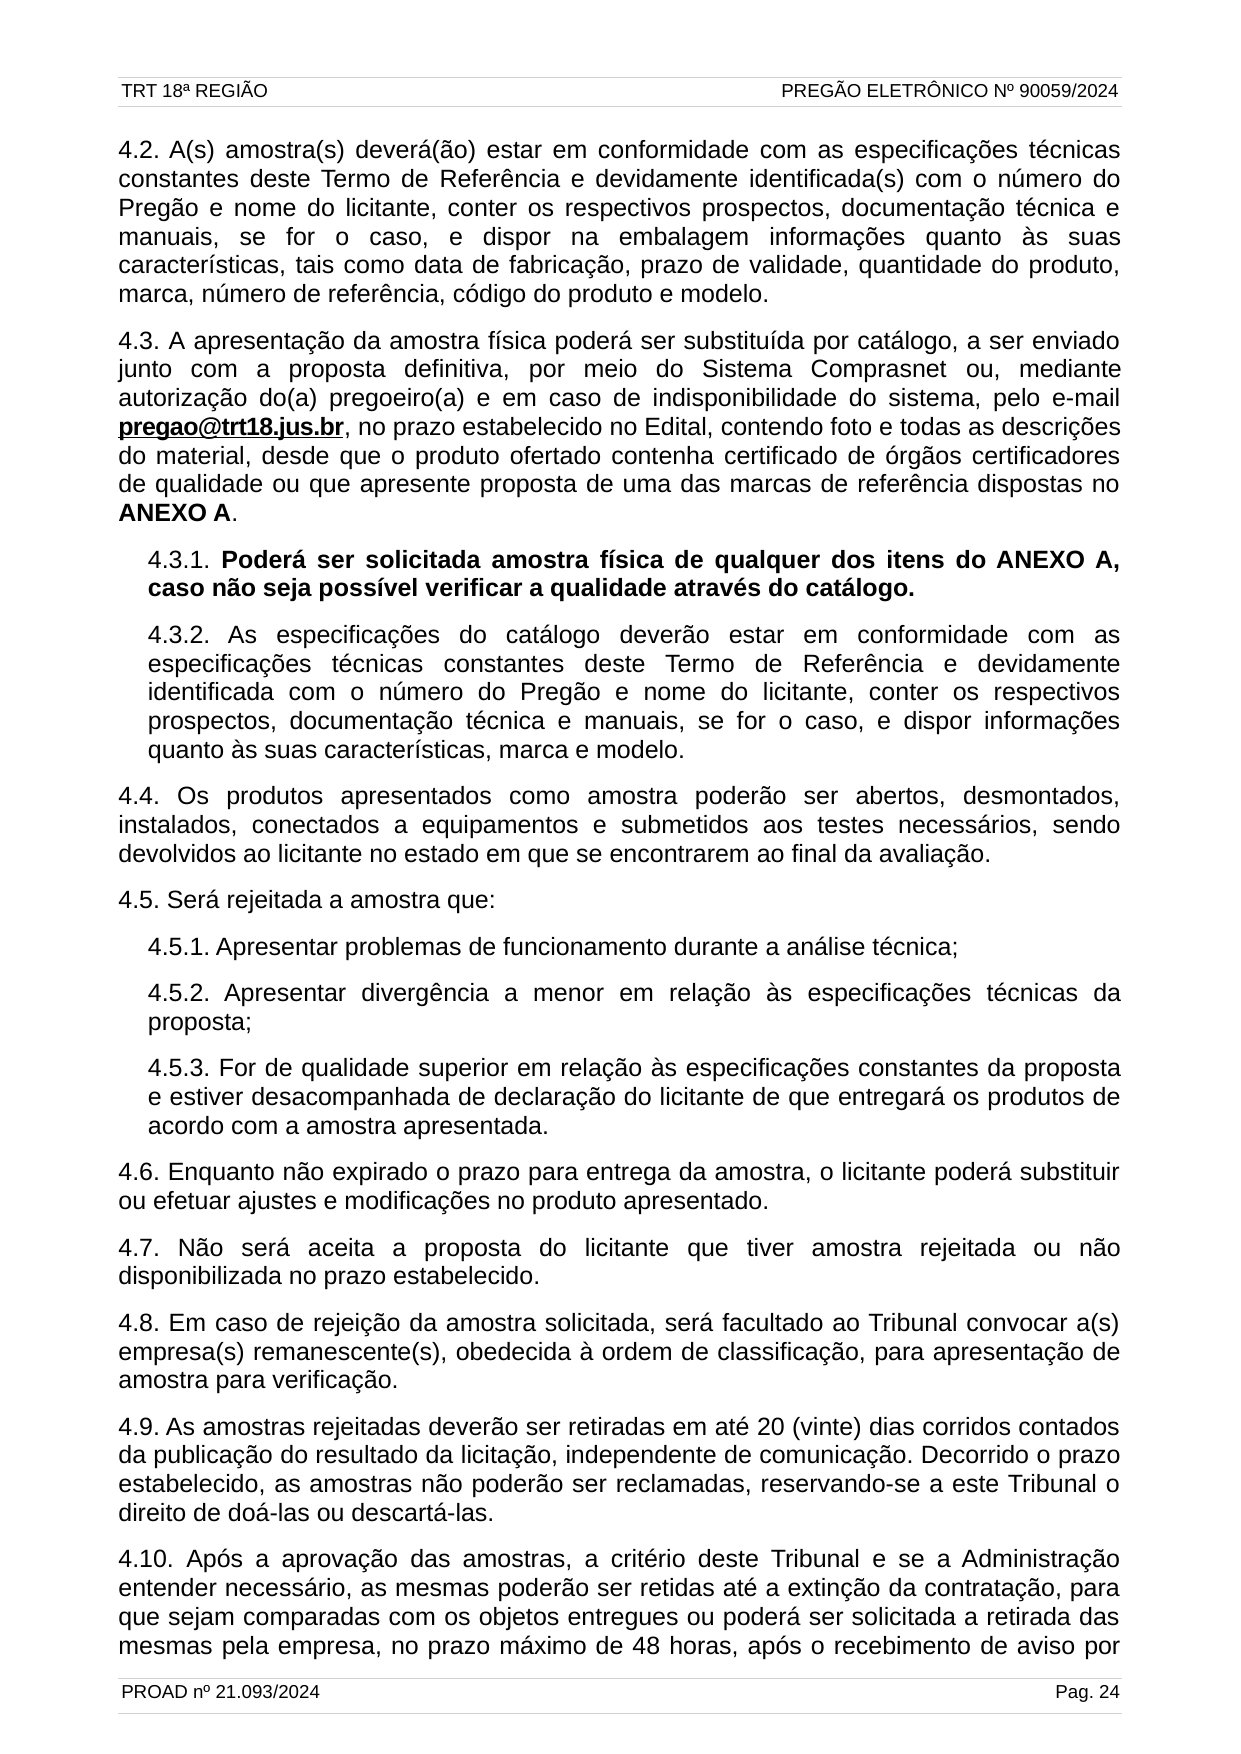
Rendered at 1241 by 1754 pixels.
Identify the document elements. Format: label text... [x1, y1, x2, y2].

text 4.5. Será rejeitada a amostra que: [118, 885, 1122, 914]
text 4.5.3. For de qualidade superior em relação às especificações constantes da proposta e estiver desacompanhada de declaração do licitante de que entregará os produtos de acordo com a amostra apresentada. [148, 1053, 1122, 1140]
text 4.10. Após a aprovação das amostras, a critério deste Tribunal e se a Administração entender necessário, as mesmas poderão ser retidas até a extinção da contratação, para que sejam comparadas com os objetos entregues ou poderá ser solicitada a retirada das mesmas pela empresa, no prazo máximo de 48 horas, após o recebimento de aviso por [118, 1544, 1122, 1659]
text 4.9. As amostras rejeitadas deverão ser retiradas em até 20 (vinte) dias corridos contados da publicação do resultado da licitação, independente de comunicação. Decorrido o prazo estabelecido, as amostras não poderão ser reclamadas, reservando-se a este Tribunal o direito de doá-las ou descartá-las. [118, 1412, 1122, 1527]
text 4.3. A apresentação da amostra física poderá ser substituída por catálogo, a ser enviado junto com a proposta definitiva, por meio do Sistema Comprasnet ou, mediante autorização do(a) pregoeiro(a) e em caso de indisponibilidade do sistema, pelo e-mail pregao@trt18.jus.br, no prazo estabelecido no Edital, contendo foto e todas as descrições do material, desde que o produto ofertado contenha certificado de órgãos certificadores de qualidade ou que apresente proposta de uma das marcas de referência dispostas no ANEXO A. [118, 326, 1122, 527]
text 4.4. Os produtos apresentados como amostra poderão ser abertos, desmontados, instalados, conectados a equipamentos e submetidos aos testes necessários, sendo devolvidos ao licitante no estado em que se encontrarem ao final da avaliação. [118, 781, 1122, 868]
text 4.5.1. Apresentar problemas de funcionamento durante a análise técnica; [148, 932, 1122, 961]
text 4.7. Não será aceita a proposta do licitante que tiver amostra rejeitada ou não disponibilizada no prazo estabelecido. [118, 1233, 1122, 1290]
text 4.3.1. Poderá ser solicitada amostra física de qualquer dos itens do ANEXO A, caso não seja possível verificar a qualidade através do catálogo. [148, 545, 1122, 602]
text 4.8. Em caso de rejeição da amostra solicitada, será facultado ao Tribunal convocar a(s) empresa(s) remanescente(s), obedecida à ordem de classificação, para apresentação de amostra para verificação. [118, 1308, 1122, 1394]
text 4.2. A(s) amostra(s) deverá(ão) estar em conformidade com as especificações técnicas constantes deste Termo de Referência e devidamente identificada(s) com o número do Pregão e nome do licitante, conter os respectivos prospectos, documentação técnica e manuais, se for o caso, e dispor na embalagem informações quanto às suas características, tais como data de fabricação, prazo de validade, quantidade do produto, marca, número de referência, código do produto e modelo. [118, 136, 1122, 308]
text 4.5.2. Apresentar divergência a menor em relação às especificações técnicas da proposta; [148, 978, 1122, 1036]
text 4.3.2. As especificações do catálogo deverão estar em conformidade com as especificações técnicas constantes deste Termo de Referência e devidamente identificada com o número do Pregão e nome do licitante, conter os respectivos prospectos, documentação técnica e manuais, se for o caso, e dispor informações quanto às suas características, marca e modelo. [148, 620, 1122, 764]
text 4.6. Enquanto não expirado o prazo para entrega da amostra, o licitante poderá substituir ou efetuar ajustes e modificações no produto apresentado. [118, 1157, 1122, 1215]
